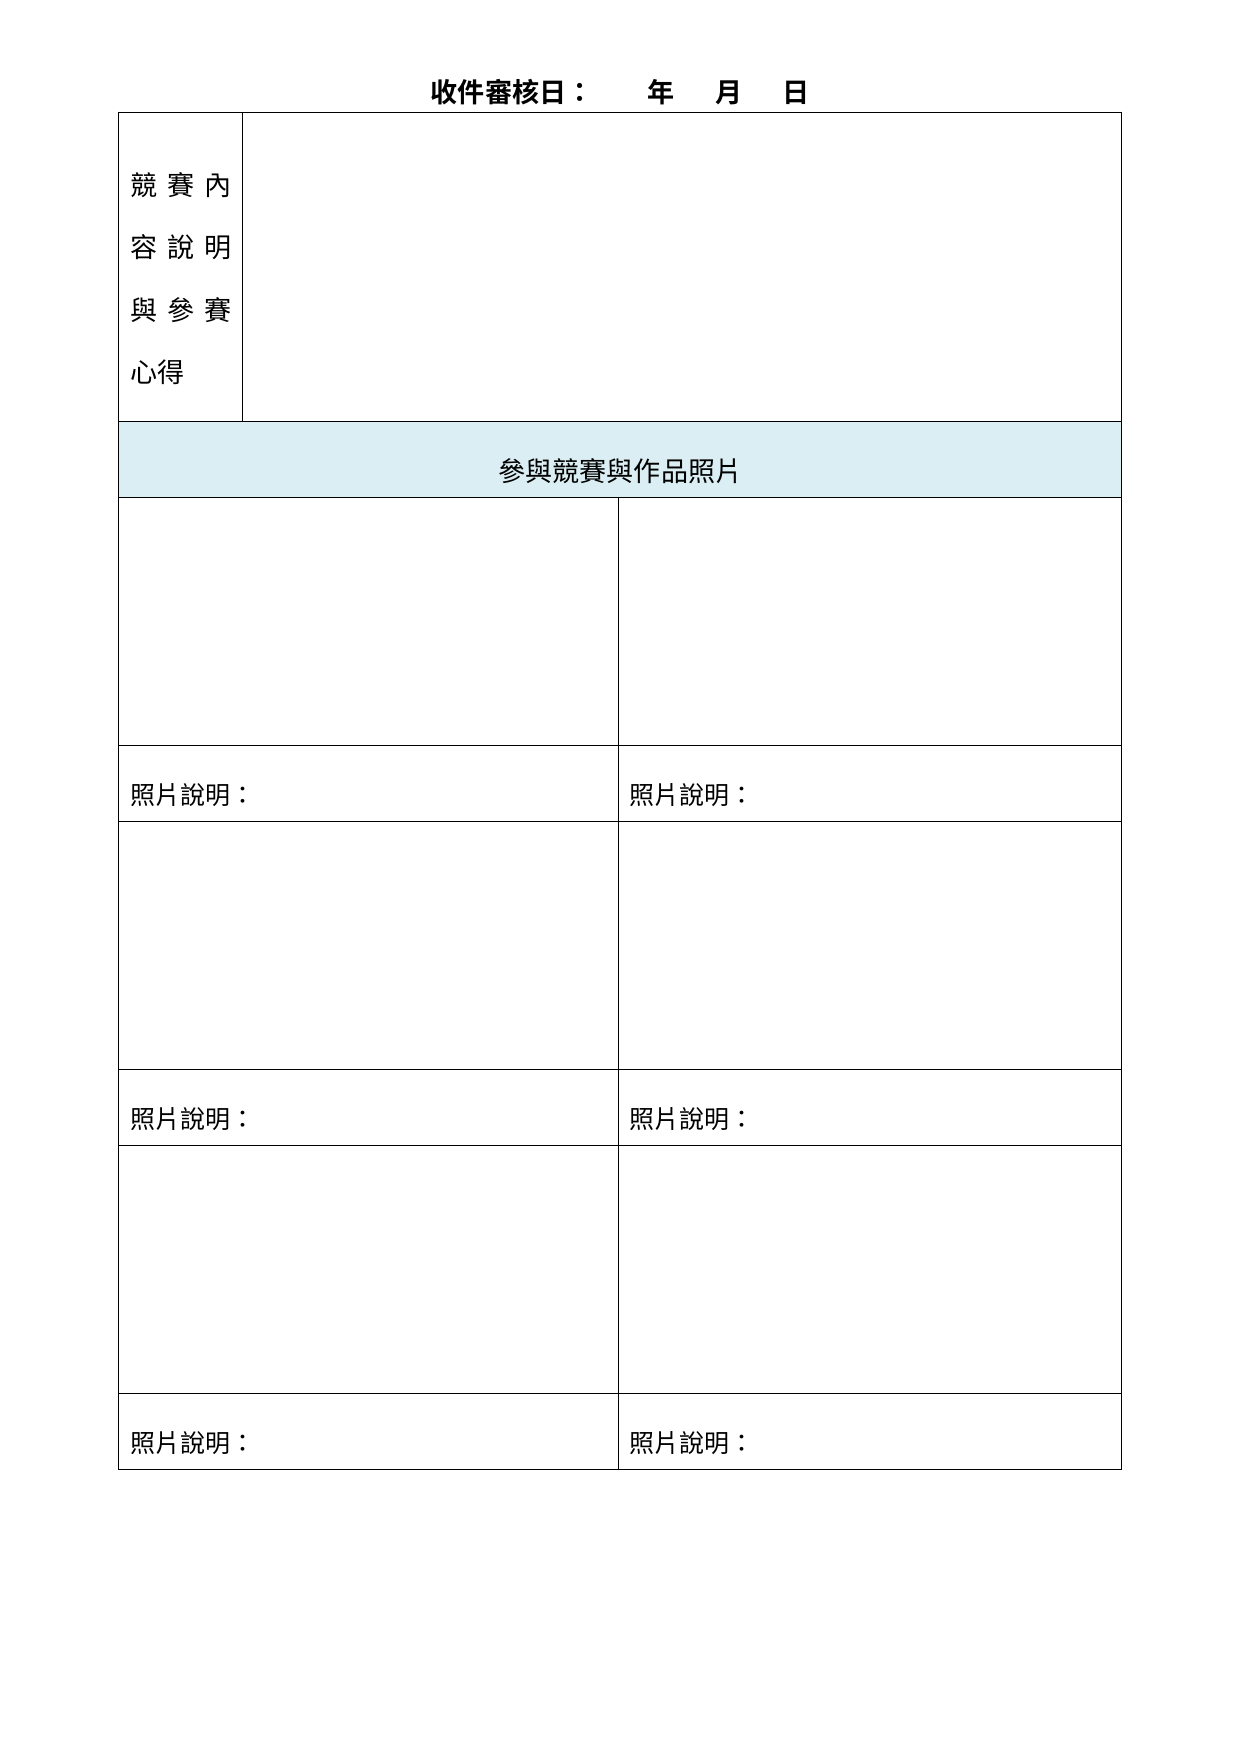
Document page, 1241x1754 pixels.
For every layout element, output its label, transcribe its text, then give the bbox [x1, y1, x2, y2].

table_cell 照片說明： [619, 746, 1121, 821]
text 收件審核日： 年 月 日 [75, 49, 1165, 112]
table_cell [119, 822, 618, 1069]
table_cell 照片說明： [619, 1394, 1121, 1469]
table_cell 參與競賽與作品照片 [119, 422, 1121, 497]
table_cell [119, 498, 618, 745]
table_header 競賽內容說明與參賽心得 [119, 113, 242, 421]
table_cell 照片說明： [119, 1070, 618, 1145]
table_cell [619, 498, 1121, 745]
table_cell 照片說明： [119, 1394, 618, 1469]
table_cell [619, 822, 1121, 1069]
table_header [243, 113, 1121, 421]
table_cell [119, 1146, 618, 1393]
table_cell 照片說明： [619, 1070, 1121, 1145]
table_cell 照片說明： [119, 746, 618, 821]
table_cell [619, 1146, 1121, 1393]
